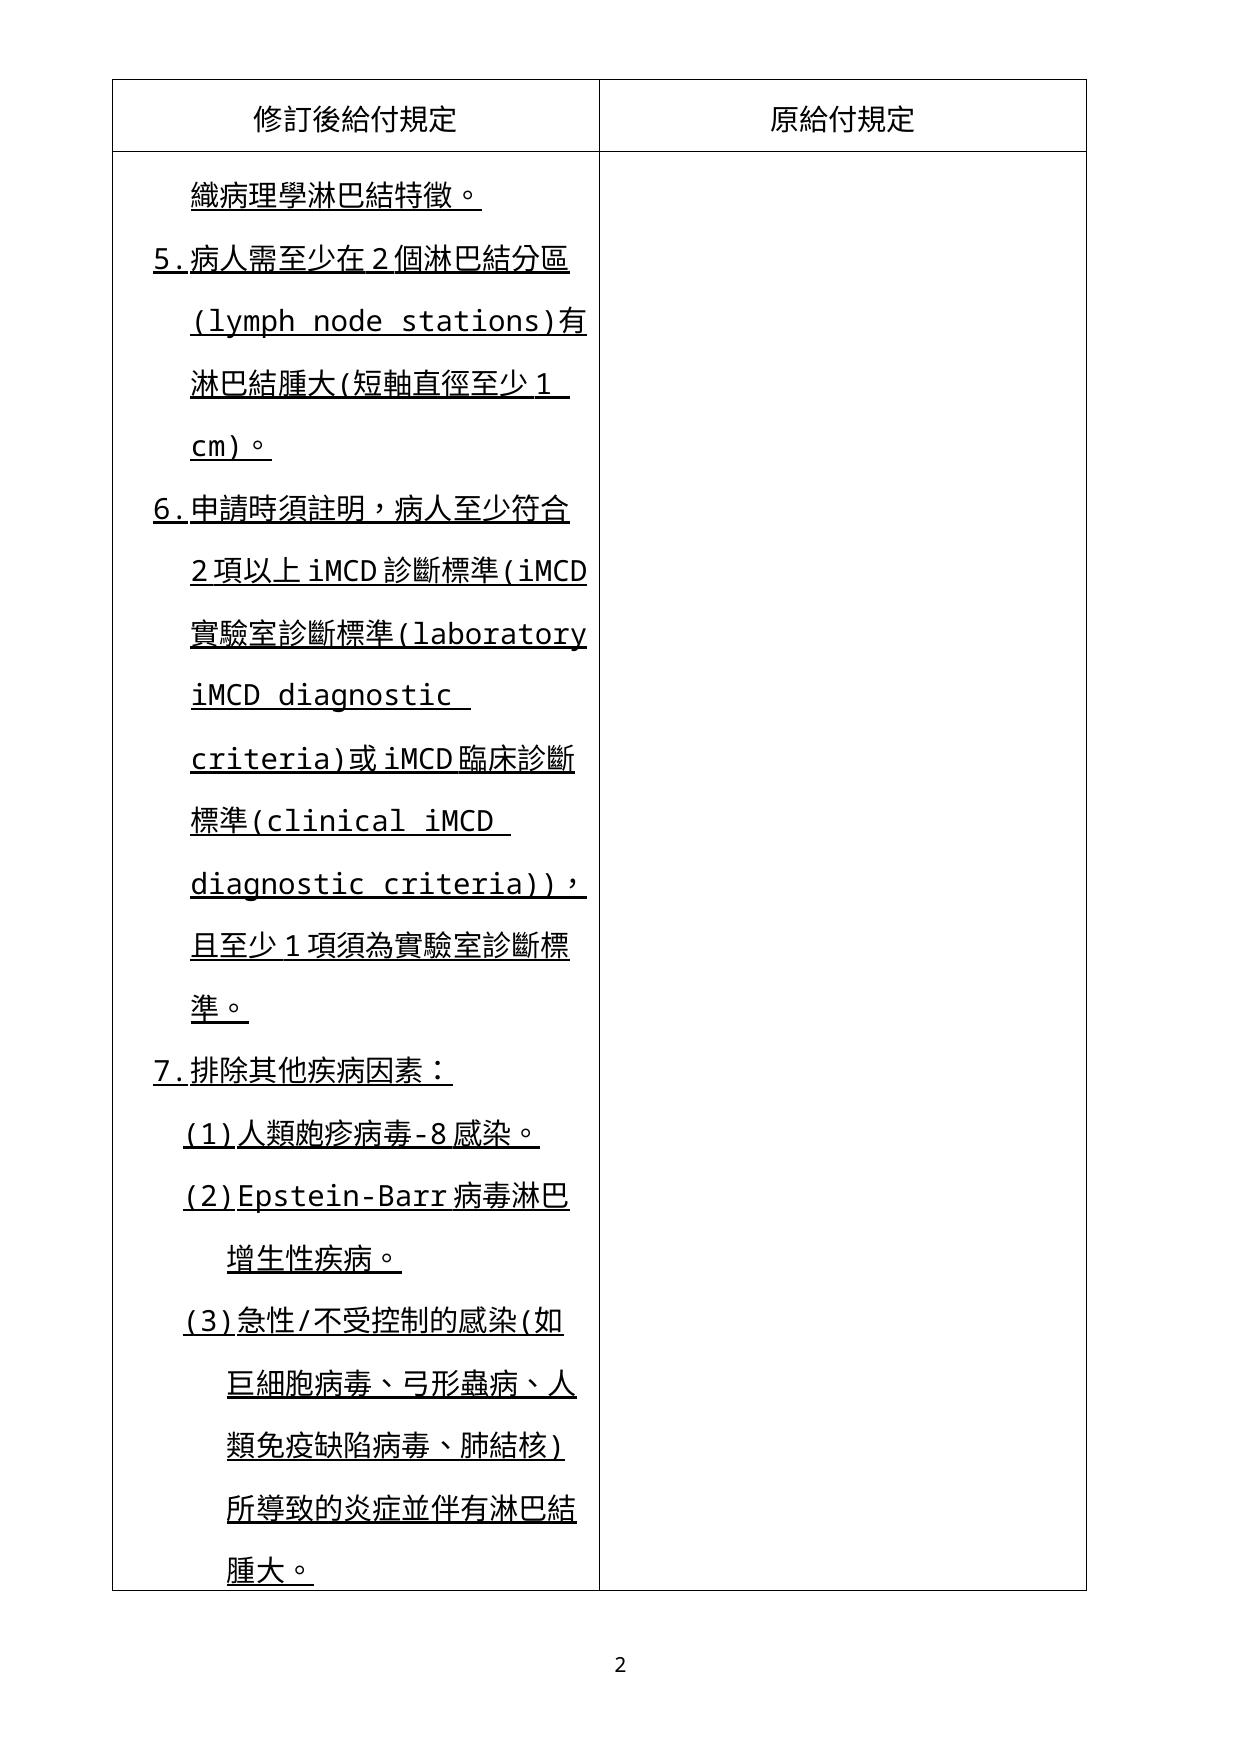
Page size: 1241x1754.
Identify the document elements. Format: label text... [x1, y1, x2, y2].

table_cell 8.2.15.Siltuximab (如Sylvant):(113/2/1) 限免疫過敏或血液腫瘤專科醫師處方。 限用於治療人類免疫不全病毒(HIV)陰性及人類皰疹病毒-8 (HHV-8)陰性的多發性Castleman 氏病(Multicentric Castleman's Disease(MCD))患者，ECOG≦2。 需經事前審查核准後使用。初次申請時，以6個月為限，之後每3個月再次申請，再次申請時應檢附前次治療結果評估資料，如血液學或影像學檢查報告。 病人需符合與 iMCD 譜系(iMCD spectrum)一致的組織病理學淋巴結特徵。 病人需至少在2個淋巴結分區(lymph node stations)有淋巴結腫大(短軸直徑至少1 cm)。 申請時須註明，病人至少符合2項以上iMCD診斷標準(iMCD 實驗室診斷標準(laboratory iMCD diagnostic criteria)或iMCD臨床診斷標準(clinical iMCD diagnostic criteria))，且至少1項須為實驗室診斷標準。 排除其他疾病因素： 人類皰疹病毒-8感染。 Epstein-Barr病毒淋巴增生性疾病。 急性/不受控制的感染(如巨細胞病毒、弓形蟲病、人類免疫缺陷病毒、肺結核)所導致的炎症並伴有淋巴結腫大。 自身免疫/自體發炎性疾病。 惡性/淋巴增生性疾病。 停用時機： 初次治療前6個月未符合治療改善之定義，停止使用。 維持治療：每3個月評估直到疾病進展(Progression Disease)則停止治療。 若疾病進展或無法耐受藥物副作用，則必須停止使用。 最長使用2年，復發時依初次使用標準審查。 備註： iMCD實驗室診斷標準(laboratory iMCD diagnostic criteria)： CRP升高(＞10mg/L)或紅血球沉降速率(erythrocyte sedimentation rate,ESR)升高（＞15mm/h）。 貧血（男性血紅蛋白＜12.5g/dL；女性血紅蛋白＜11.5g/dL）。 血小板減少症(血小板數＜150k/mL)或血小板增多症(血小板數＞400k/mL)。 低白蛋白血症(白蛋白＜3.5g/dL)。 腎功能異常（eGFR＜60mL/min/1.73m2）或蛋白尿（總蛋白質150mg/24h或10mg/100mL）。 多株高丙型球蛋白血症（polyclonal hypergammaglobulinemia）（總g球蛋白或免疫球蛋白G＞1700mg/dL）。 iMCD臨床診斷標準(clinical iMCD diagnostic criteria)： 全身症狀：盜汗、發燒(＞380C)、體重減輕或疲勞（使用不良事件通用術語標準，該症狀至少2分（CTCAE gradeⅡ以上））。 肝和/或脾臟增大。 積水：水腫、全身水腫、腹水或胸腔積水。 爆發性櫻桃狀血管瘤或紫羅蘭色丘疹。 淋巴細胞間質性肺炎。 治療改善狀況根據（CDCN response criteria）；需同時滿足下列（1）〜（2）條件；每3個月評估： 至少與基礎比較改善，發炎反應的客觀指標，以下4個數值有2個符合： C-反應蛋白(CRP)下降50%。 Ⅱ.血紅蛋白(Hemoglobin)上升2g/dL或≧10g/dL。 Ⅲ.白蛋白(Albumin)≧3.5/dL。 Ⅳ.腎絲球過濾率GFR上升20%或GFR≧60mL/min/1.73m2。 淋巴結較基礎值可測量縮小50%或無新發生淋巴結節腫大(每半年執行檢測一次)。 [113, 152, 599, 1590]
table_header 原給付規定 [600, 80, 1086, 151]
table_header 修訂後給付規定 [113, 80, 599, 151]
table_cell [600, 152, 1086, 1590]
